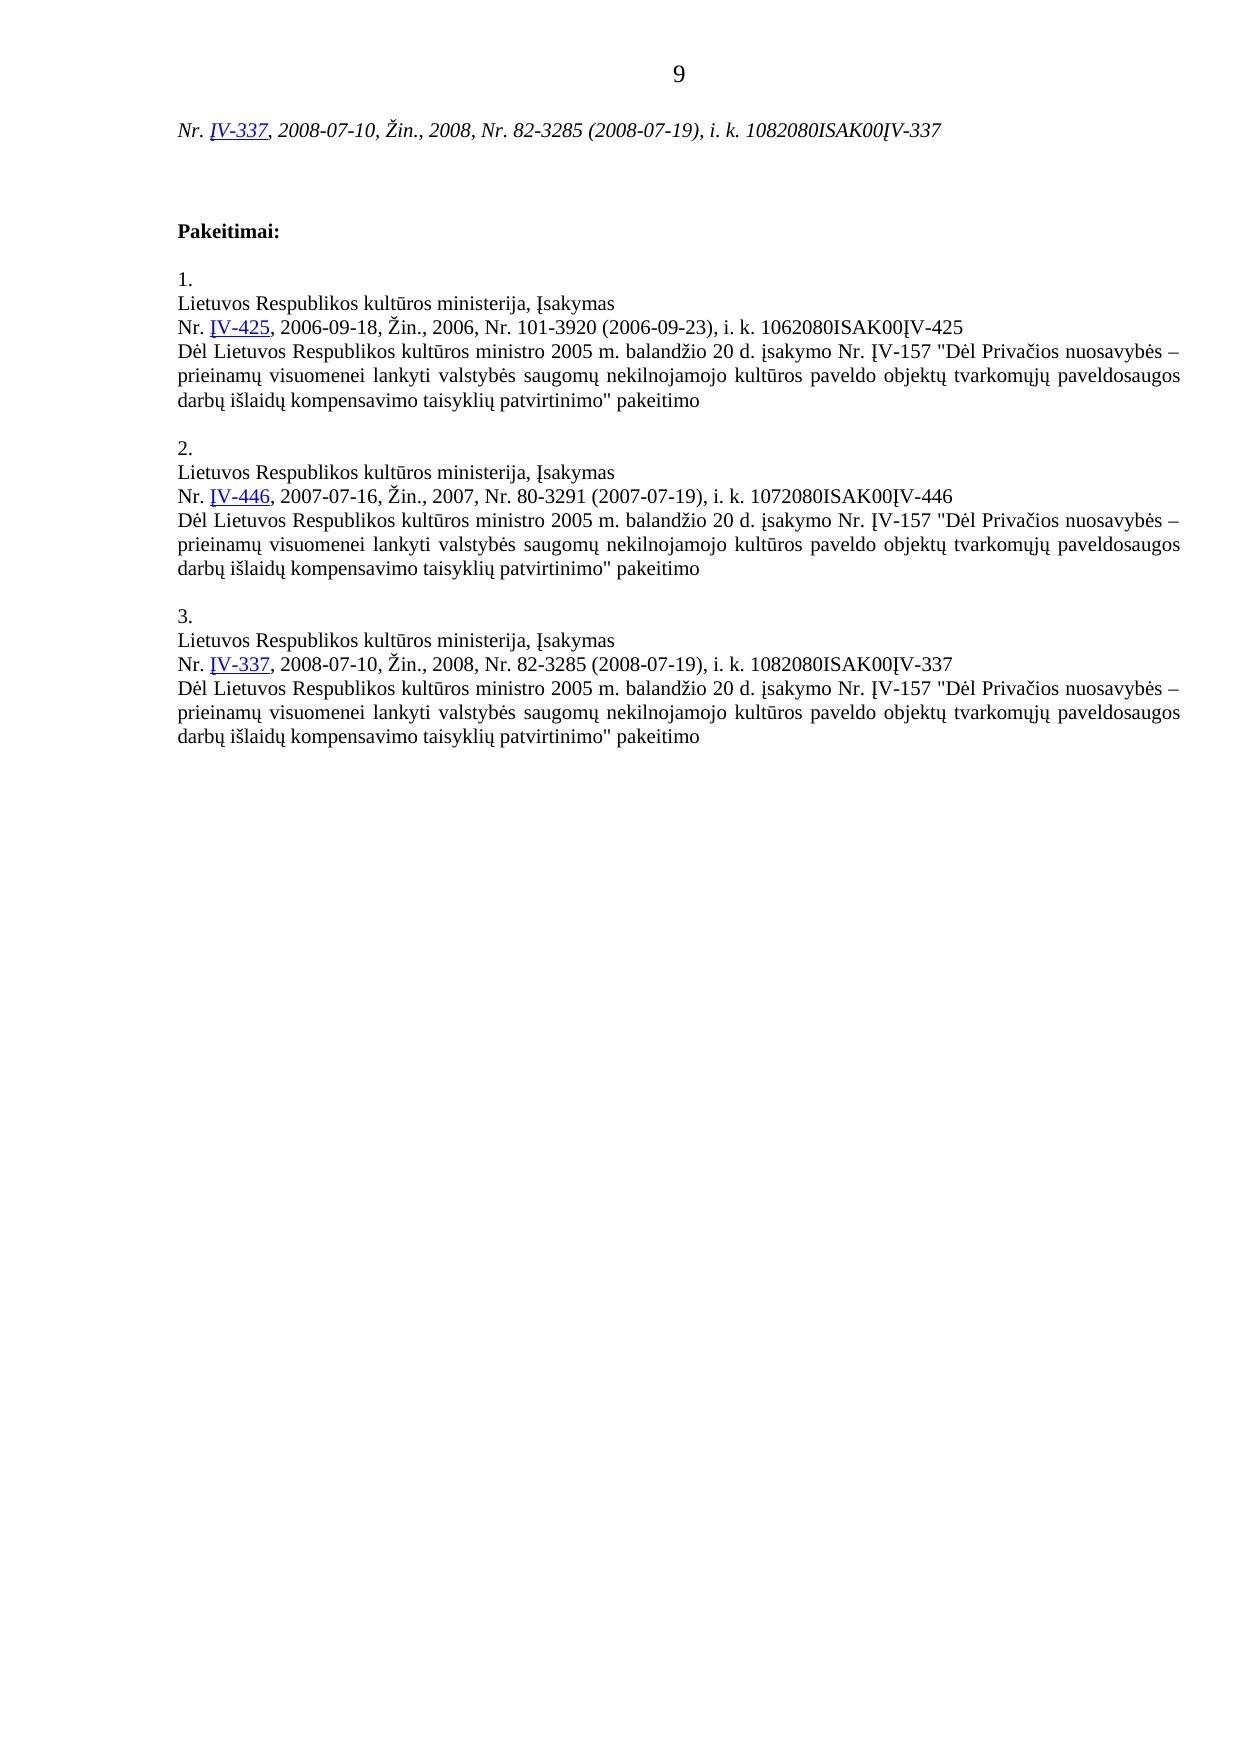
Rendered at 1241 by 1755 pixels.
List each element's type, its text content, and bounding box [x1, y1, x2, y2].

text Nr. ĮV-337, 2008-07-10, Žin., 2008, Nr. 82-3285 (2008-07-19), i. k. 1082080ISAK00ĮV-337 [177, 652, 1181, 676]
text Lietuvos Respublikos kultūros ministerija, Įsakymas [177, 291, 1181, 315]
text Dėl Lietuvos Respublikos kultūros ministro 2005 m. balandžio 20 d. įsakymo Nr. ĮV-157 "Dėl Privačios nuosavybės – prieinamų visuomenei lankyti valstybės saugomų nekilnojamojo kultūros paveldo objektų tvarkomųjų paveldosaugos darbų išlaidų kompensavimo taisyklių patvirtinimo" pakeitimo [177, 508, 1181, 580]
text 2. [177, 436, 1181, 460]
text Dėl Lietuvos Respublikos kultūros ministro 2005 m. balandžio 20 d. įsakymo Nr. ĮV-157 "Dėl Privačios nuosavybės – prieinamų visuomenei lankyti valstybės saugomų nekilnojamojo kultūros paveldo objektų tvarkomųjų paveldosaugos darbų išlaidų kompensavimo taisyklių patvirtinimo" pakeitimo [177, 676, 1181, 748]
text Lietuvos Respublikos kultūros ministerija, Įsakymas [177, 628, 1181, 652]
text Nr. ĮV-446, 2007-07-16, Žin., 2007, Nr. 80-3291 (2007-07-19), i. k. 1072080ISAK00ĮV-446 [177, 484, 1181, 508]
text Dėl Lietuvos Respublikos kultūros ministro 2005 m. balandžio 20 d. įsakymo Nr. ĮV-157 "Dėl Privačios nuosavybės – prieinamų visuomenei lankyti valstybės saugomų nekilnojamojo kultūros paveldo objektų tvarkomųjų paveldosaugos darbų išlaidų kompensavimo taisyklių patvirtinimo" pakeitimo [177, 339, 1181, 412]
text Pakeitimai: [177, 219, 1181, 243]
text Nr. ĮV-337, 2008-07-10, Žin., 2008, Nr. 82-3285 (2008-07-19), i. k. 1082080ISAK00ĮV-337 [177, 118, 1181, 142]
text 3. [177, 604, 1181, 628]
text 1. [177, 267, 1181, 291]
text Nr. ĮV-425, 2006-09-18, Žin., 2006, Nr. 101-3920 (2006-09-23), i. k. 1062080ISAK00ĮV-425 [177, 315, 1181, 339]
text Lietuvos Respublikos kultūros ministerija, Įsakymas [177, 460, 1181, 484]
